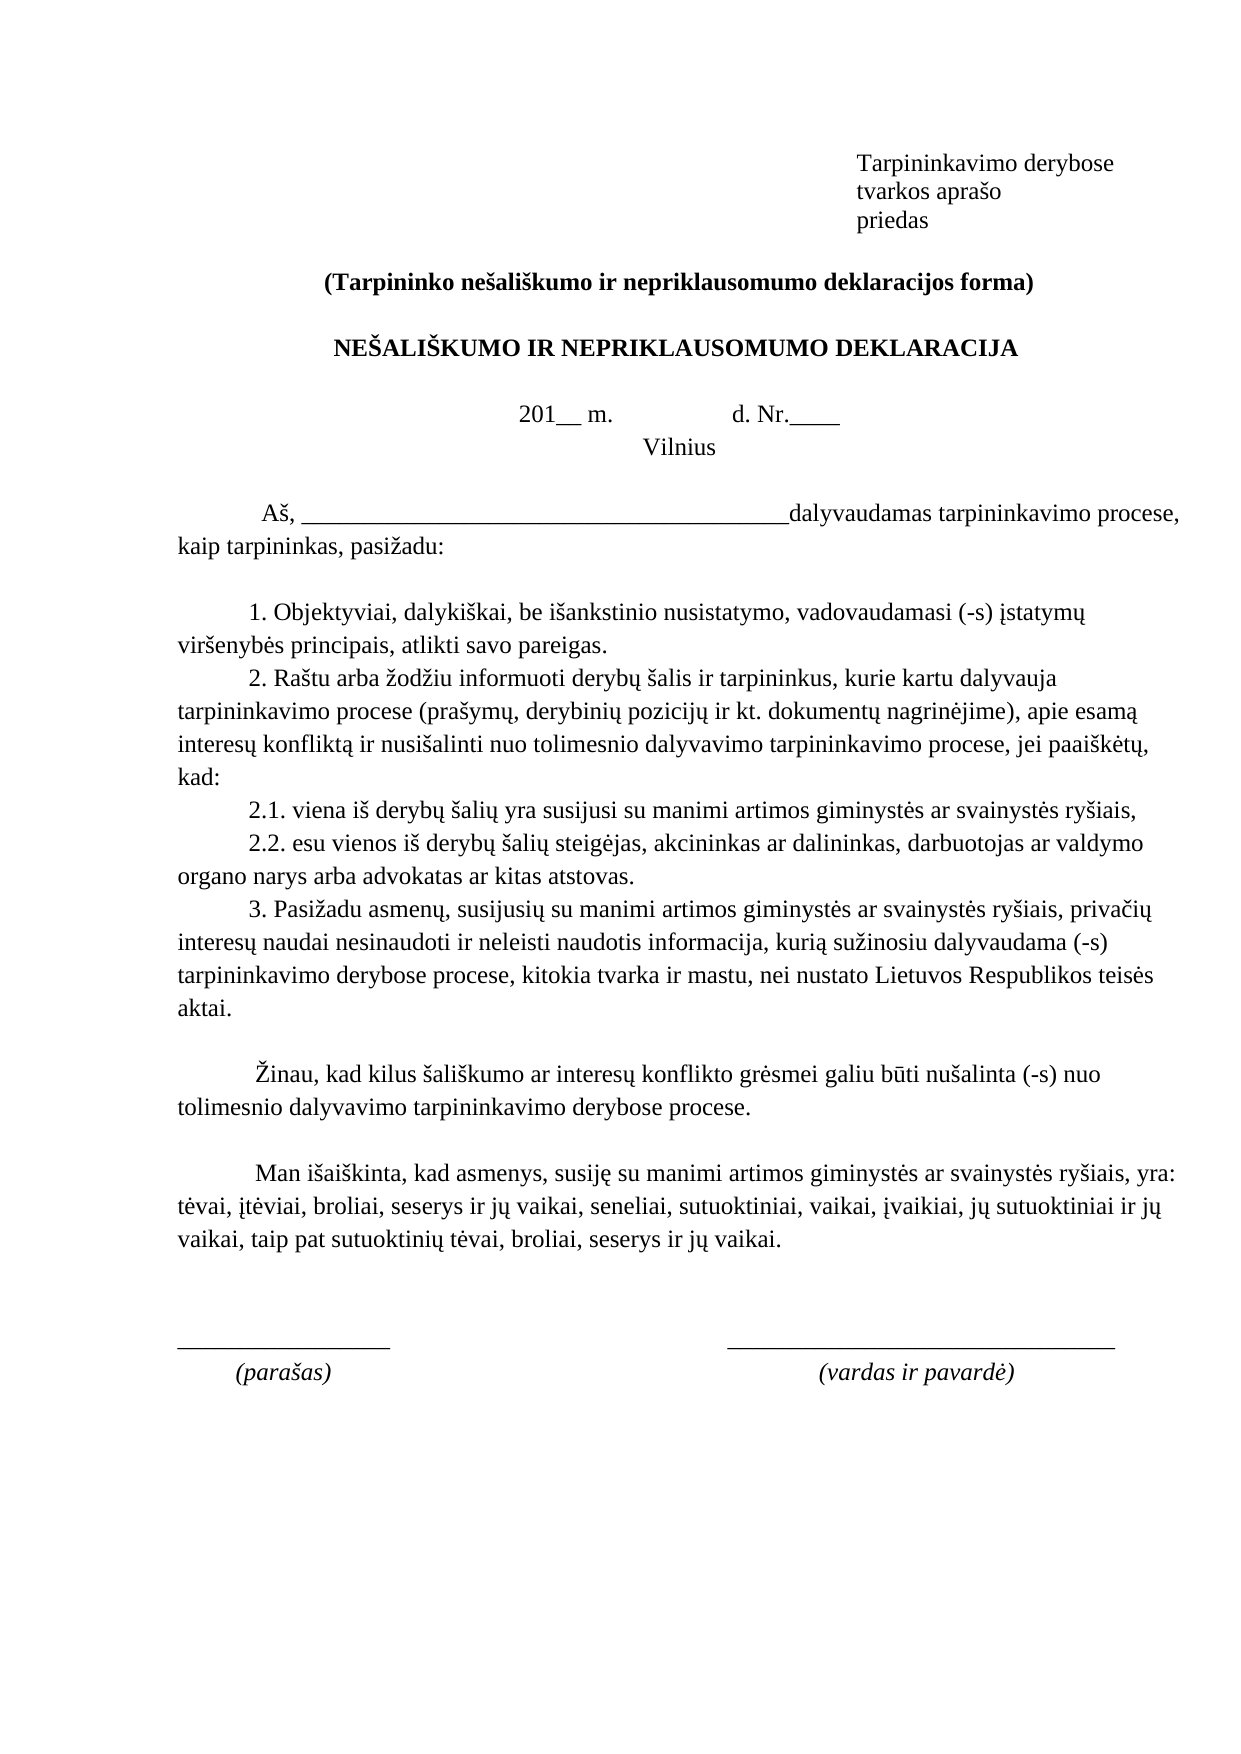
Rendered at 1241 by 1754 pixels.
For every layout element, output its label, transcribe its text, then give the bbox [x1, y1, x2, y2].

text (Tarpininko nešališkumo ir nepriklausomumo deklaracijos forma) [177, 267, 1181, 296]
text Vilnius [177, 432, 1181, 461]
text 2.2. esu vienos iš derybų šalių steigėjas, akcininkas ar dalininkas, darbuotojas ar valdymo organo narys arba advokatas ar kitas atstovas. [177, 828, 1181, 890]
text (parašas) (vardas ir pavardė) [177, 1357, 1181, 1385]
text _________________ _______________________________ [177, 1323, 1181, 1352]
text 2. Raštu arba žodžiu informuoti derybų šalis ir tarpininkus, kurie kartu dalyvauja tarpininkavimo procese (prašymų, derybinių pozicijų ir kt. dokumentų nagrinėjime), apie esamą interesų konfliktą ir nusišalinti nuo tolimesnio dalyvavimo tarpininkavimo procese, jei paaiškėtų, kad: [177, 663, 1181, 791]
text Man išaiškinta, kad asmenys, susiję su manimi artimos giminystės ar svainystės ryšiais, yra: tėvai, įtėviai, broliai, seserys ir jų vaikai, seneliai, sutuoktiniai, vaikai, įvaikiai, jų sutuoktiniai ir jų vaikai, taip pat sutuoktinių tėvai, broliai, seserys ir jų vaikai. [177, 1158, 1181, 1253]
text 2.1. viena iš derybų šalių yra susijusi su manimi artimos giminystės ar svainystės ryšiais, [177, 795, 1181, 824]
text Tarpininkavimo derybose [177, 148, 1181, 176]
text 201__ m. d. Nr.____ [177, 399, 1181, 428]
text Aš, _______________________________________dalyvaudamas tarpininkavimo procese, kaip tarpininkas, pasižadu: [177, 498, 1181, 560]
text 3. Pasižadu asmenų, susijusių su manimi artimos giminystės ar svainystės ryšiais, privačių interesų naudai nesinaudoti ir neleisti naudotis informacija, kurią sužinosiu dalyvaudama (-s) tarpininkavimo derybose procese, kitokia tvarka ir mastu, nei nustato Lietuvos Respublikos teisės aktai. [177, 894, 1181, 1022]
text 1. Objektyviai, dalykiškai, be išankstinio nusistatymo, vadovaudamasi (-s) įstatymų viršenybės principais, atlikti savo pareigas. [177, 597, 1181, 659]
text NEŠALIŠKUMO IR NEPRIKLAUSOMUMO DEKLARACIJA [177, 333, 1181, 362]
text tvarkos aprašo [856, 176, 1181, 205]
text Žinau, kad kilus šališkumo ar interesų konflikto grėsmei galiu būti nušalinta (-s) nuo tolimesnio dalyvavimo tarpininkavimo derybose procese. [177, 1059, 1181, 1121]
text priedas [856, 205, 1181, 234]
